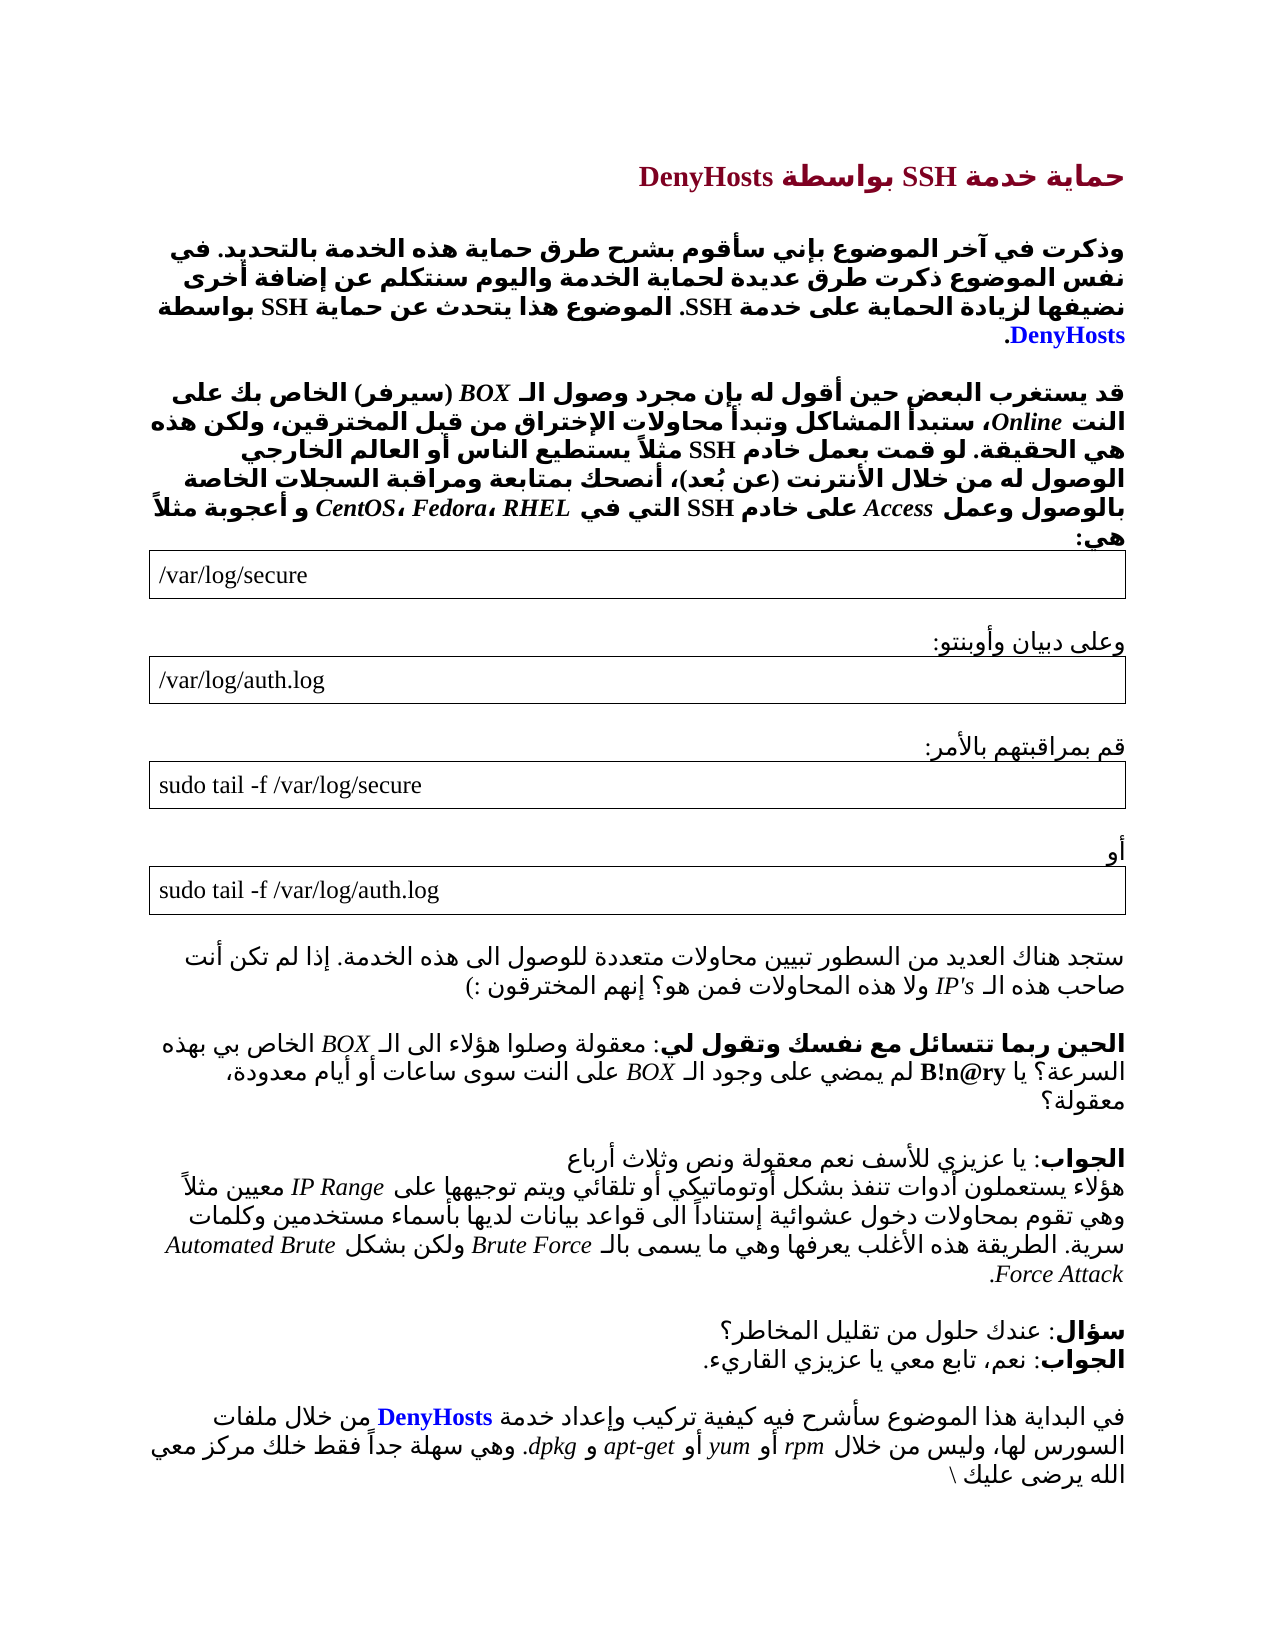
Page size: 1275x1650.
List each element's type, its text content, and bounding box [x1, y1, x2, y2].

text sudo tail -f /var/log/auth.log [150, 867, 1125, 914]
text ستجد هناك العديد من السطور تبيين محاولات متعددة للوصول الى هذه الخدمة. إذا لم تكن أنت صاحب هذه الـ IP's ولا هذه المحاولات فمن هو؟ إنهم المخترقون :) الحين ربما تتسائل مع نفسك وتقول لي: معقولة وصلوا هؤلاء الى الـ BOX الخاص بي بهذه السرعة؟ يا B!n@ry لم يمضي على وجود الـ BOX على النت سوى ساعات أو أيام معدودة، معقولة؟ الجواب: يا عزيزي للأسف نعم معقولة ونص وثلاث أرباع هؤلاء يستعملون أدوات تنفذ بشكل أوتوماتيكي أو تلقائي ويتم توجيهها على IP Range معيين مثلاً وهي تقوم بمحاولات دخول عشوائية إستناداً الى قواعد بيانات لديها بأسماء مستخدمين وكلمات سرية. الطريقة هذه الأغلب يعرفها وهي ما يسمى بالـ Brute Force ولكن بشكل Automated Brute Force Attack. سؤال: عندك حلول من تقليل المخاطر؟ الجواب: نعم، تابع معي يا عزيزي القاريء. في البداية هذا الموضوع سأشرح فيه كيفية تركيب وإعداد خدمة DenyHosts من خلال ملفات السورس لها، وليس من خلال rpm أو yum أو apt-get و dpkg. وهي سهلة جداً فقط خلك مركز معي الله يرضى عليك \ [149, 915, 1126, 1489]
text /var/log/auth.log [150, 657, 1125, 703]
text قم بمراقبتهم بالأمر: [149, 704, 1126, 761]
text sudo tail -f /var/log/secure [150, 762, 1125, 808]
text أو [149, 809, 1126, 866]
text وعلى دبيان وأوبنتو: [149, 599, 1126, 656]
text حماية خدمة SSH بواسطة DenyHosts [149, 159, 1126, 193]
text /var/log/secure [150, 551, 1125, 598]
text وذكرت في آخر الموضوع بإني سأقوم بشرح طرق حماية هذه الخدمة بالتحديد. في نفس الموضوع ذكرت طرق عديدة لحماية الخدمة واليوم سنتكلم عن إضافة أخرى نضيفها لزيادة الحماية على خدمة SSH. الموضوع هذا يتحدث عن حماية SSH بواسطة DenyHosts. قد يستغرب البعض حين أقول له بإن مجرد وصول الـ BOX (سيرفر) الخاص بك على النت Online، ستبدأ المشاكل وتبدأ محاولات الإختراق من قبل المخترقين، ولكن هذه هي الحقيقة. لو قمت بعمل خادم SSH مثلاً يستطيع الناس أو العالم الخارجي الوصول له من خلال الأنترنت (عن بُعد)، أنصحك بمتابعة ومراقبة السجلات الخاصة بالوصول وعمل Access على خادم SSH التي في CentOS، Fedora، RHEL و أعجوبة مثلاً هي: [149, 205, 1126, 550]
